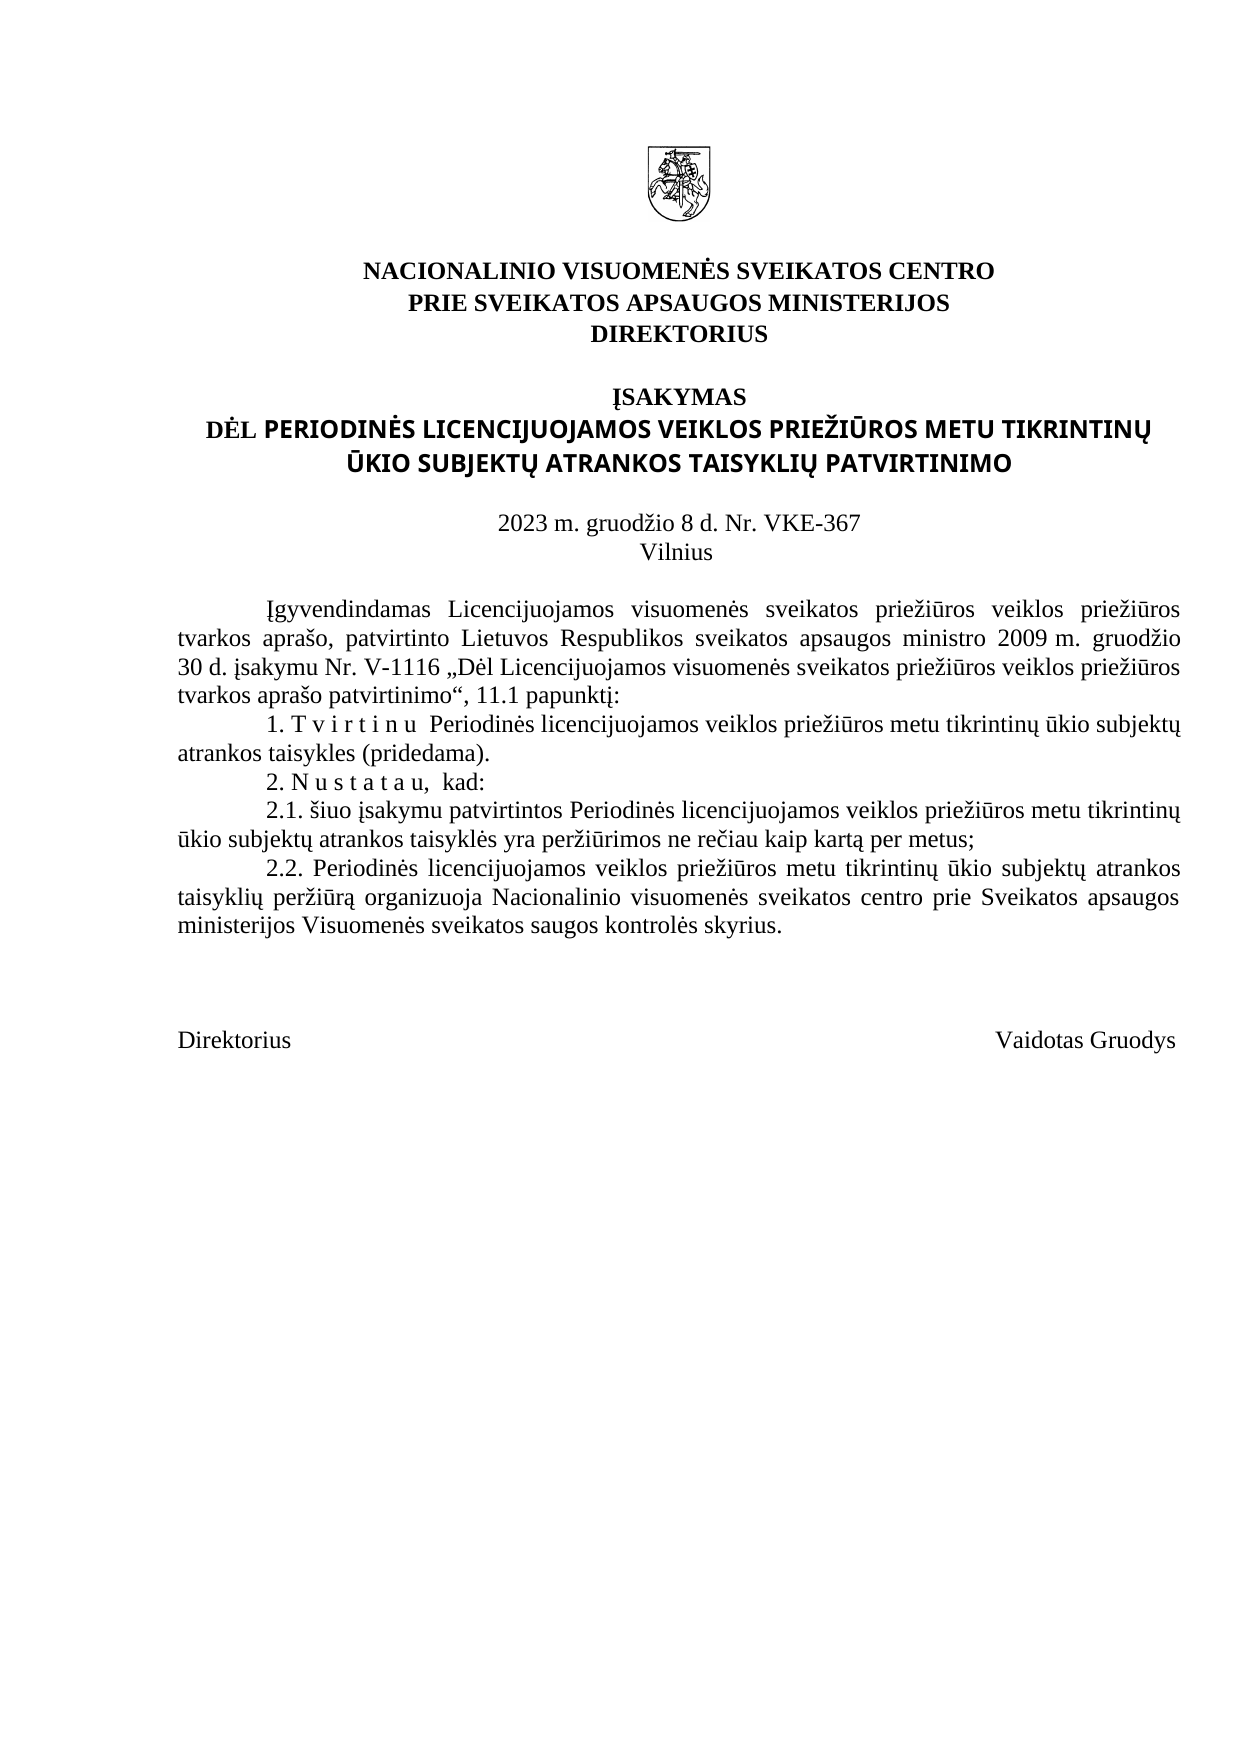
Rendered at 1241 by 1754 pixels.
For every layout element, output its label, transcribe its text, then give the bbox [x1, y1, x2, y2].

text 2. N u s t a t a u, kad: [177, 767, 1181, 796]
subtitle ĮSAKYMAS [177, 382, 1181, 411]
text Įgyvendindamas Licencijuojamos visuomenės sveikatos priežiūros veiklos priežiūros tvarkos aprašo, patvirtinto Lietuvos Respublikos sveikatos apsaugos ministro 2009 m. gruodžio 30 d. įsakymu Nr. V-1116 „Dėl Licencijuojamos visuomenės sveikatos priežiūros veiklos priežiūros tvarkos aprašo patvirtinimo“, 11.1 papunktį: [177, 594, 1181, 709]
text DIREKTORIUS [177, 319, 1181, 348]
subtitle DĖL PERIODINĖS LICENCIJUOJAMOS VEIKLOS PRIEŽIŪROS METU TIKRINTINŲ ŪKIO SUBJEKTŲ ATRANKOS TAISYKLIŲ PATVIRTINIMO [177, 411, 1181, 479]
text Direktorius Vaidotas Gruodys [177, 1026, 1181, 1054]
text NACIONALINIO VISUOMENĖS SVEIKATOS CENTRO [177, 256, 1181, 285]
text 1. T v i r t i n u Periodinės licencijuojamos veiklos priežiūros metu tikrintinų ūkio subjektų atrankos taisykles (pridedama). [177, 709, 1181, 767]
text PRIE SVEIKATOS APSAUGOS MINISTERIJOS [177, 288, 1181, 317]
subtitle Vilnius [177, 537, 1181, 566]
text 2.1. šiuo įsakymu patvirtintos Periodinės licencijuojamos veiklos priežiūros metu tikrintinų ūkio subjektų atrankos taisyklės yra peržiūrimos ne rečiau kaip kartą per metus; [177, 796, 1181, 853]
text 2.2. Periodinės licencijuojamos veiklos priežiūros metu tikrintinų ūkio subjektų atrankos taisyklių peržiūrą organizuoja Nacionalinio visuomenės sveikatos centro prie Sveikatos apsaugos ministerijos Visuomenės sveikatos saugos kontrolės skyrius. [177, 853, 1181, 939]
text 2023 m. gruodžio 8 d. Nr. VKE-367 [177, 508, 1181, 537]
